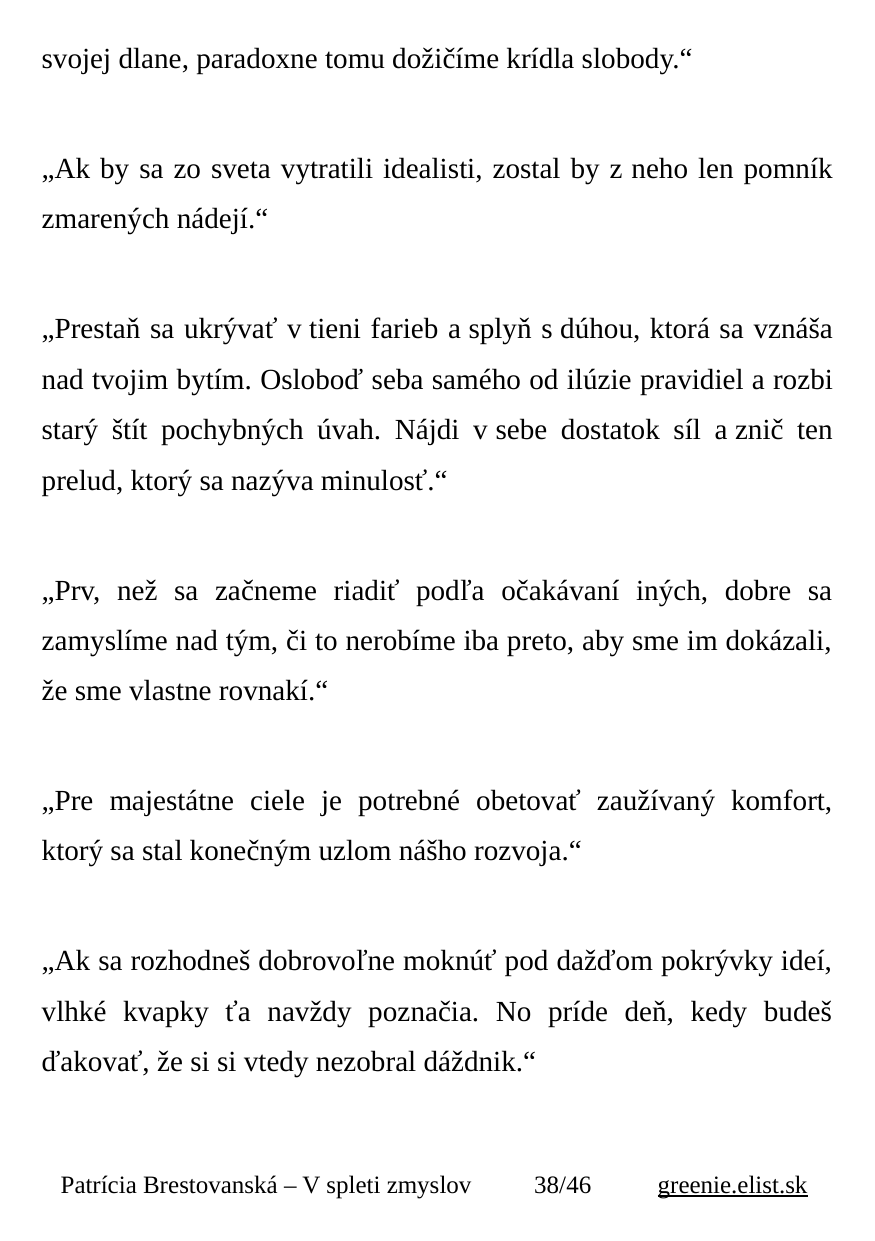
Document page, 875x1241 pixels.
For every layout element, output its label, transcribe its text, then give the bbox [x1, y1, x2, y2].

text „Prv, než sa začneme riadiť podľa očakávaní iných, dobre sa zamyslíme nad tým, či to nerobíme iba preto, aby sme im dokázali, že sme vlastne rovnakí.“ [41, 573, 833, 707]
text svojej dlane, paradoxne tomu dožičíme krídla slobody.“ [41, 41, 833, 75]
text „Ak by sa zo sveta vytratili idealisti, zostal by z neho len pomník zmarených nádejí.“ [41, 151, 833, 235]
text „Prestaň sa ukrývať v tieni farieb a splyň s dúhou, ktorá sa vznáša nad tvojim bytím. Osloboď seba samého od ilúzie pravidiel a rozbi starý štít pochybných úvah. Nájdi v sebe dostatok síl a znič ten prelud, ktorý sa nazýva minulosť.“ [41, 312, 833, 496]
text „Pre majestátne ciele je potrebné obetovať zaužívaný komfort, ktorý sa stal konečným uzlom nášho rozvoja.“ [41, 783, 833, 867]
text „Ak sa rozhodneš dobrovoľne moknúť pod dažďom pokrývky ideí, vlhké kvapky ťa navždy poznačia. No príde deň, kedy budeš ďakovať, že si si vtedy nezobral dáždnik.“ [41, 943, 833, 1078]
